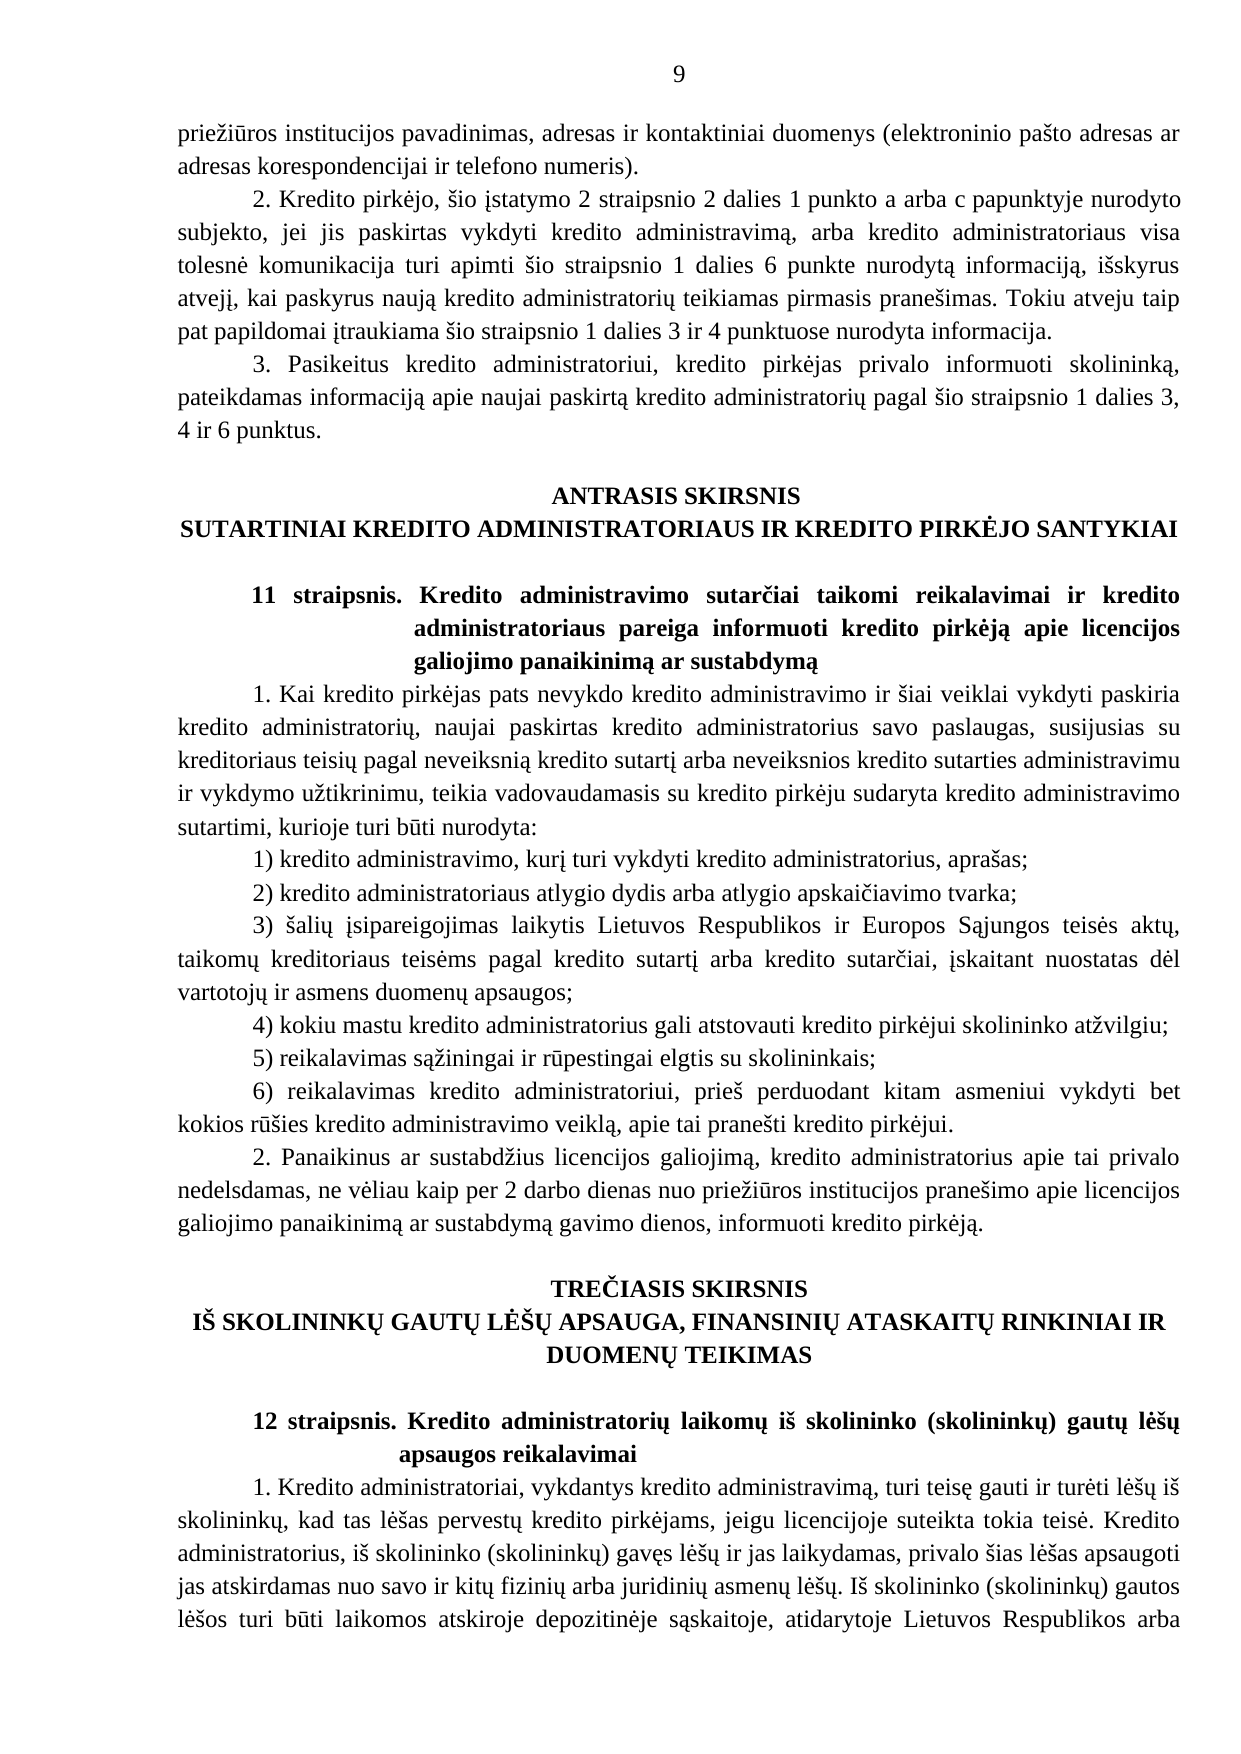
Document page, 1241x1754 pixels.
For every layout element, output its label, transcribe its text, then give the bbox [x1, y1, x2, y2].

text ANTRASIS SKIRSNIS [177, 481, 1181, 510]
text 6) reikalavimas kredito administratoriui, prieš perduodant kitam asmeniui vykdyti bet kokios rūšies kredito administravimo veiklą, apie tai pranešti kredito pirkėjui. [177, 1076, 1181, 1137]
text 3) šalių įsipareigojimas laikytis Lietuvos Respublikos ir Europos Sąjungos teisės aktų, taikomų kreditoriaus teisėms pagal kredito sutartį arba kredito sutarčiai, įskaitant nuostatas dėl vartotojų ir asmens duomenų apsaugos; [177, 911, 1181, 1005]
text TREČIASIS SKIRSNIS [177, 1274, 1181, 1303]
text 12 straipsnis. Kredito administratorių laikomų iš skolininko (skolininkų) gautų lėšų apsaugos reikalavimai [252, 1406, 1181, 1468]
text 5) reikalavimas sąžiningai ir rūpestingai elgtis su skolininkais; [177, 1043, 1181, 1071]
text SUTARTINIAI KREDITO ADMINISTRATORIAUS IR KREDITO PIRKĖJO SANTYKIAI [177, 514, 1181, 543]
text 1. Kai kredito pirkėjas pats nevykdo kredito administravimo ir šiai veiklai vykdyti paskiria kredito administratorių, naujai paskirtas kredito administratorius savo paslaugas, susijusias su kreditoriaus teisių pagal neveiksnią kredito sutartį arba neveiksnios kredito sutarties administravimu ir vykdymo užtikrinimu, teikia vadovaudamasis su kredito pirkėju sudaryta kredito administravimo sutartimi, kurioje turi būti nurodyta: [177, 679, 1181, 840]
text 2) kredito administratoriaus atlygio dydis arba atlygio apskaičiavimo tvarka; [177, 878, 1181, 906]
text 4) kokiu mastu kredito administratorius gali atstovauti kredito pirkėjui skolininko atžvilgiu; [177, 1010, 1181, 1038]
text 3. Pasikeitus kredito administratoriui, kredito pirkėjas privalo informuoti skolininką, pateikdamas informaciją apie naujai paskirtą kredito administratorių pagal šio straipsnio 1 dalies 3, 4 ir 6 punktus. [177, 349, 1181, 444]
text 11 straipsnis. Kredito administravimo sutarčiai taikomi reikalavimai ir kredito administratoriaus pareiga informuoti kredito pirkėją apie licencijos galiojimo panaikinimą ar sustabdymą [251, 580, 1181, 675]
text 1. Kredito administratoriai, vykdantys kredito administravimą, turi teisę gauti ir turėti lėšų iš skolininkų, kad tas lėšas pervestų kredito pirkėjams, jeigu licencijoje suteikta tokia teisė. Kredito administratorius, iš skolininko (skolininkų) gavęs lėšų ir jas laikydamas, privalo šias lėšas apsaugoti jas atskirdamas nuo savo ir kitų fizinių arba juridinių asmenų lėšų. Iš skolininko (skolininkų) gautos lėšos turi būti laikomos atskiroje depozitinėje sąskaitoje, atidarytoje Lietuvos Respublikos arba [177, 1472, 1181, 1633]
text priežiūros institucijos pavadinimas, adresas ir kontaktiniai duomenys (elektroninio pašto adresas ar adresas korespondencijai ir telefono numeris). [177, 118, 1181, 180]
text 2. Panaikinus ar sustabdžius licencijos galiojimą, kredito administratorius apie tai privalo nedelsdamas, ne vėliau kaip per 2 darbo dienas nuo priežiūros institucijos pranešimo apie licencijos galiojimo panaikinimą ar sustabdymą gavimo dienos, informuoti kredito pirkėją. [177, 1142, 1181, 1237]
text 1) kredito administravimo, kurį turi vykdyti kredito administratorius, aprašas; [177, 844, 1181, 873]
text 2. Kredito pirkėjo, šio įstatymo 2 straipsnio 2 dalies 1 punkto a arba c papunktyje nurodyto subjekto, jei jis paskirtas vykdyti kredito administravimą, arba kredito administratoriaus visa tolesnė komunikacija turi apimti šio straipsnio 1 dalies 6 punkte nurodytą informaciją, išskyrus atvejį, kai paskyrus naują kredito administratorių teikiamas pirmasis pranešimas. Tokiu atveju taip pat papildomai įtraukiama šio straipsnio 1 dalies 3 ir 4 punktuose nurodyta informacija. [177, 184, 1181, 345]
text IŠ SKOLININKŲ GAUTŲ LĖŠŲ APSAUGA, FINANSINIŲ ATASKAITŲ RINKINIAI IR DUOMENŲ TEIKIMAS [177, 1307, 1181, 1369]
